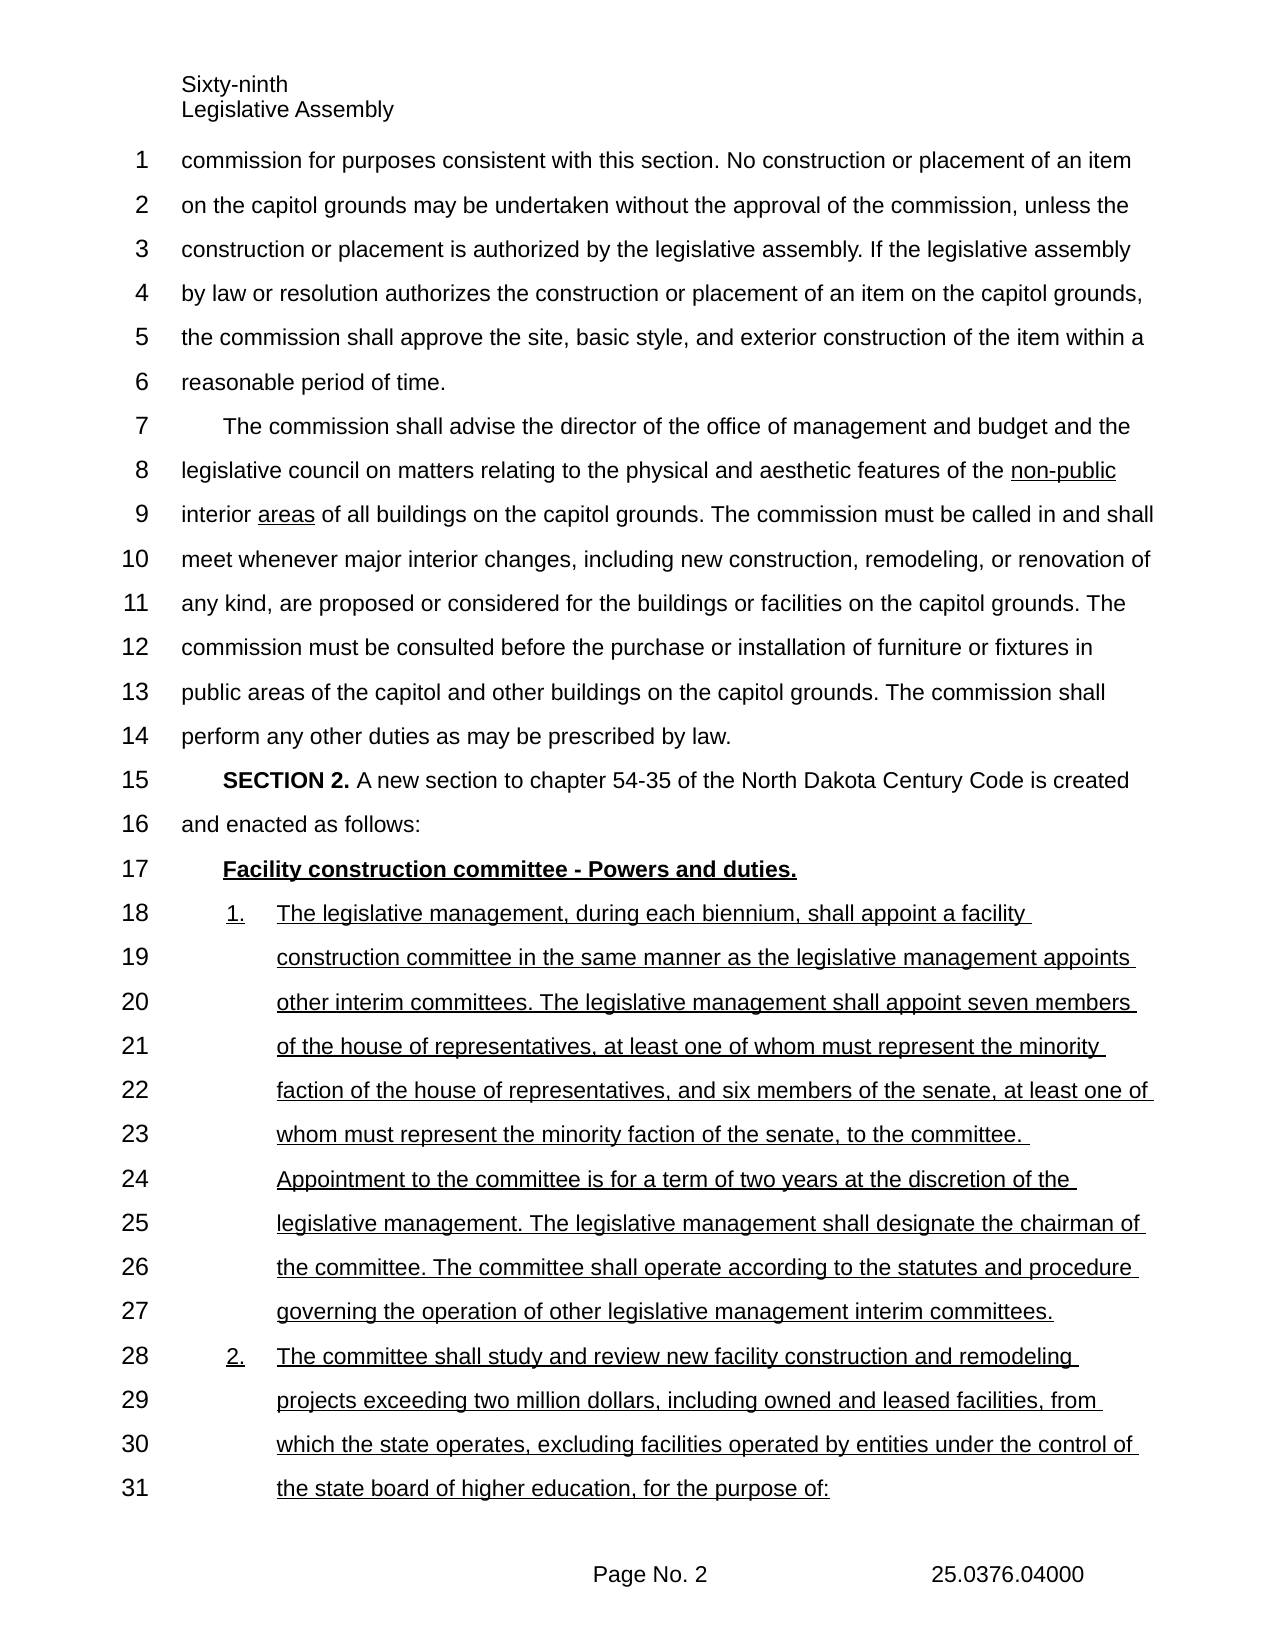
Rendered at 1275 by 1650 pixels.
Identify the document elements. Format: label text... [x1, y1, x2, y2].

text 2. The committee shall study and review new facility construction and remodeling projects exceeding two million dollars, including owned and leased facilities, from which the state operates, excluding facilities operated by entities under the control of the state board of higher education, for the purpose of: [181, 1329, 1154, 1506]
subtitle Facility construction committee - Powers and duties. [181, 842, 1154, 886]
text SECTION 2. A new section to chapter 54‑35 of the North Dakota Century Code is created and enacted as follows: [181, 753, 1154, 842]
text The commission shall advise the director of the office of management and budget and the legislative council on matters relating to the physical and aesthetic features of the non‑public interior areas of all buildings on the capitol grounds. The commission must be called in and shall meet whenever major interior changes, including new construction, remodeling, or renovation of any kind, are proposed or considered for the buildings or facilities on the capitol grounds. The commission must be consulted before the purchase or installation of furniture or fixtures in public areas of the capitol and other buildings on the capitol grounds. The commission shall perform any other duties as may be prescribed by law. [181, 399, 1154, 753]
text commission for purposes consistent with this section. No construction or placement of an item on the capitol grounds may be undertaken without the approval of the commission, unless the construction or placement is authorized by the legislative assembly. If the legislative assembly by law or resolution authorizes the construction or placement of an item on the capitol grounds, the commission shall approve the site, basic style, and exterior construction of the item within a reasonable period of time. [181, 133, 1154, 399]
text 1. The legislative management, during each biennium, shall appoint a facility construction committee in the same manner as the legislative management appoints other interim committees. The legislative management shall appoint seven members of the house of representatives, at least one of whom must represent the minority faction of the house of representatives, and six members of the senate, at least one of whom must represent the minority faction of the senate, to the committee. Appointment to the committee is for a term of two years at the discretion of the legislative management. The legislative management shall designate the chairman of the committee. The committee shall operate according to the statutes and procedure governing the operation of other legislative management interim committees. [181, 886, 1154, 1329]
